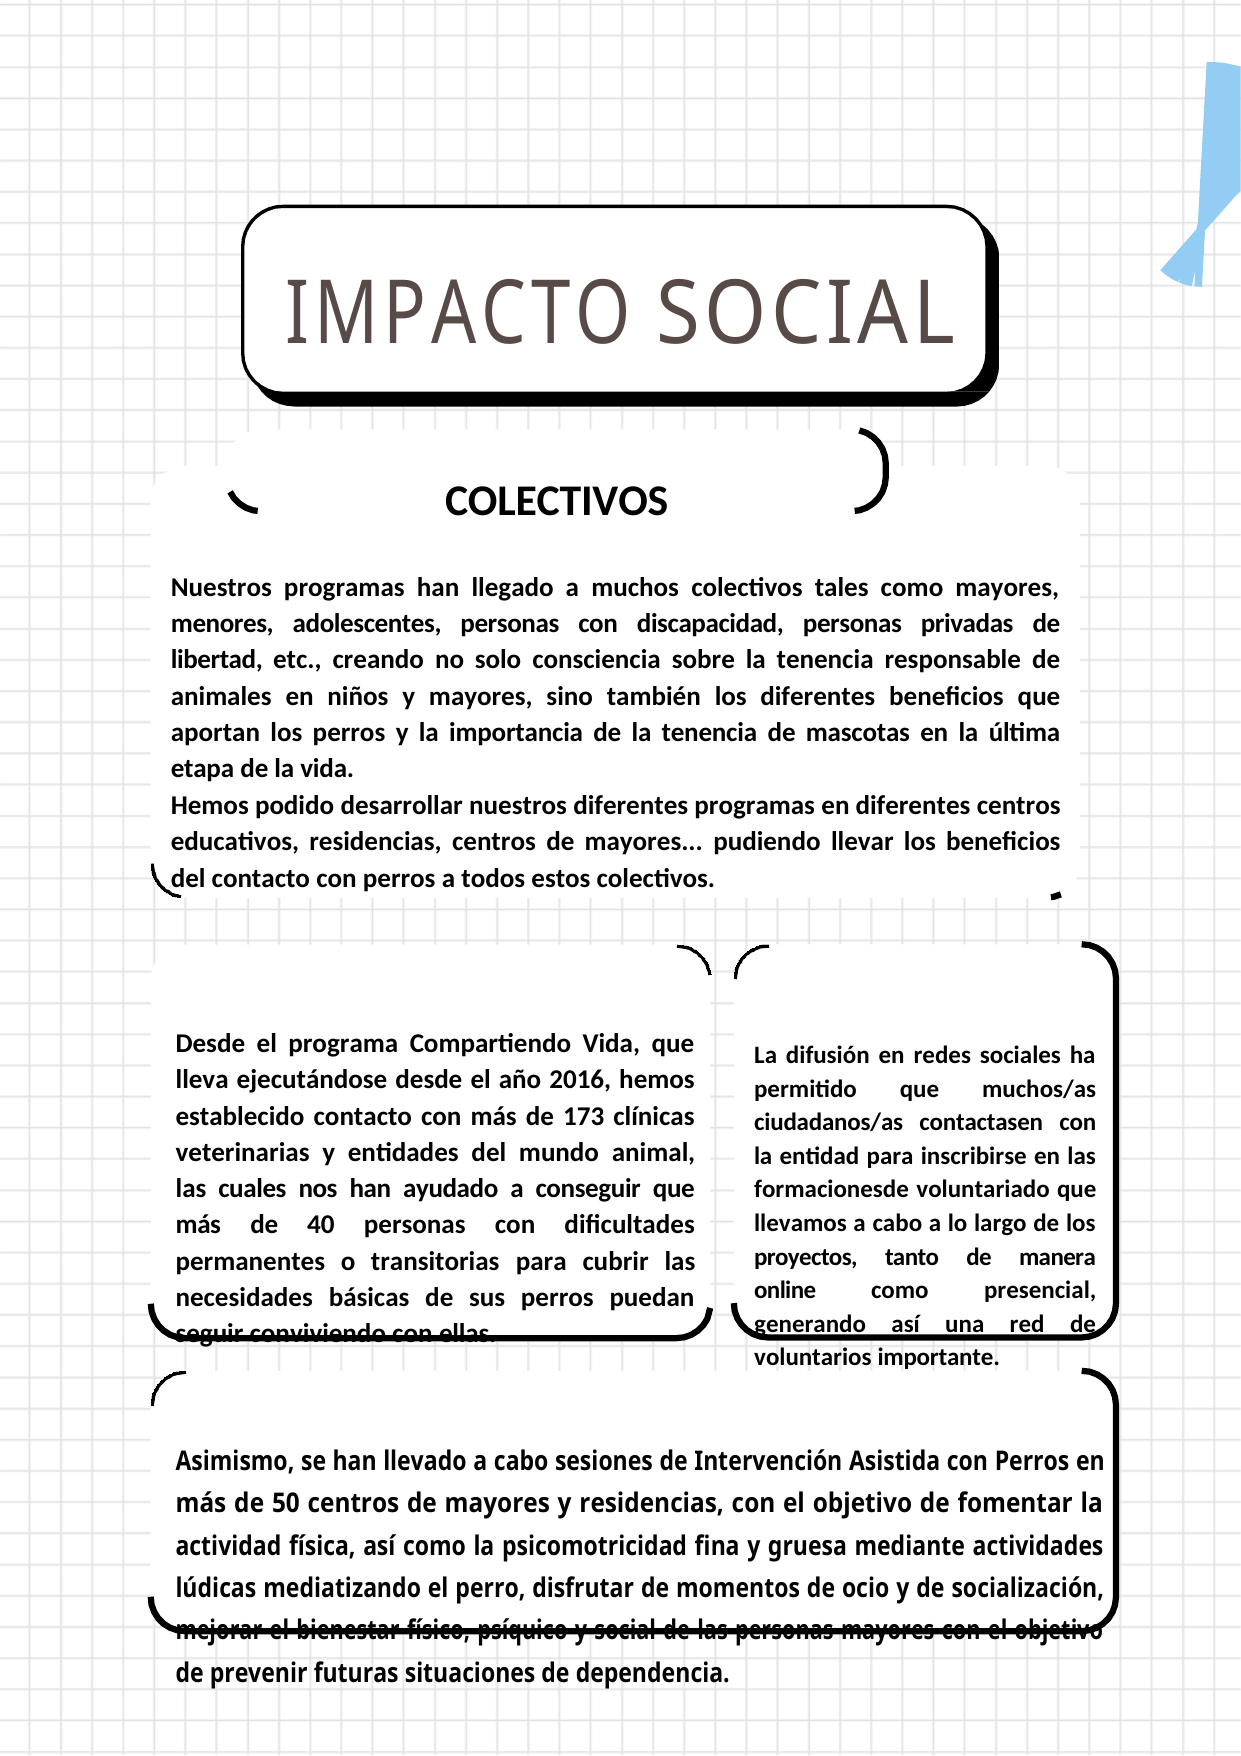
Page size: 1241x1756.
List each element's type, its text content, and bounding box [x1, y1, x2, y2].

text IMPACTO SOCIAL [1060, 287, 1088, 316]
text IMPACTO SOCIAL [187, 287, 215, 315]
text IMPACTO SOCIAL [1060, 349, 1088, 369]
text IMPACTO SOCIAL [218, 349, 243, 369]
text IMPACTO SOCIAL [1028, 287, 1057, 316]
text IMPACTO SOCIAL [1185, 349, 1211, 369]
text COLECTIVOS [94, 474, 122, 502]
text IMPACTO SOCIAL [187, 256, 215, 284]
text IMPACTO SOCIAL [63, 287, 91, 315]
text IMPACTO SOCIAL [156, 287, 184, 316]
text IMPACTO SOCIAL [63, 318, 91, 347]
text IMPACTO SOCIAL [63, 256, 91, 284]
text IMPACTO SOCIAL [1153, 287, 1182, 316]
text IMPACTO SOCIAL [155, 318, 184, 347]
text IMPACTO SOCIAL [999, 318, 1026, 347]
text IMPACTO SOCIAL [1185, 318, 1211, 347]
text IMPACTO SOCIAL [999, 287, 1026, 316]
text IMPACTO SOCIAL [63, 349, 91, 369]
text COLECTIVOS [124, 505, 150, 526]
text IMPACTO SOCIAL [124, 256, 153, 284]
text IMPACTO SOCIAL [94, 256, 122, 284]
text IMPACTO SOCIAL [1028, 318, 1057, 347]
text IMPACTO SOCIAL [1122, 256, 1150, 284]
text IMPACTO SOCIAL [31, 349, 60, 369]
text IMPACTO SOCIAL [1091, 318, 1119, 347]
text IMPACTO SOCIAL [187, 318, 215, 346]
text IMPACTO SOCIAL [218, 256, 241, 284]
text IMPACTO SOCIAL [999, 256, 1026, 284]
text IMPACTO SOCIAL [1091, 287, 1119, 315]
text IMPACTO SOCIAL [1060, 318, 1088, 347]
text IMPACTO SOCIAL [124, 349, 153, 369]
text IMPACTO SOCIAL [94, 318, 122, 347]
text IMPACTO SOCIAL [218, 318, 241, 347]
text IMPACTO SOCIAL [156, 349, 184, 369]
text IMPACTO SOCIAL [124, 318, 153, 347]
text IMPACTO SOCIAL [1091, 256, 1119, 284]
text IMPACTO SOCIAL [1153, 318, 1182, 347]
text IMPACTO SOCIAL [94, 349, 122, 369]
text IMPACTO SOCIAL [31, 287, 60, 315]
text IMPACTO SOCIAL [187, 349, 215, 369]
text IMPACTO SOCIAL [999, 349, 1026, 369]
text IMPACTO SOCIAL [31, 318, 60, 347]
text COLECTIVOS [94, 505, 122, 526]
text IMPACTO SOCIAL [1122, 318, 1150, 347]
text IMPACTO SOCIAL [1153, 256, 1180, 284]
text IMPACTO SOCIAL [1185, 287, 1211, 316]
text COLECTIVOS [63, 474, 91, 502]
text IMPACTO SOCIAL [1060, 256, 1088, 284]
text COLECTIVOS [124, 474, 153, 502]
text COLECTIVOS [31, 474, 60, 502]
text IMPACTO SOCIAL [1028, 256, 1057, 284]
text IMPACTO SOCIAL [1122, 349, 1150, 369]
text IMPACTO SOCIAL [156, 256, 184, 284]
text IMPACTO SOCIAL [124, 287, 153, 316]
text COLECTIVOS [31, 505, 60, 526]
text IMPACTO SOCIAL [218, 287, 241, 316]
text COLECTIVOS [1069, 474, 1084, 502]
text IMPACTO SOCIAL [1122, 287, 1150, 316]
text IMPACTO SOCIAL [94, 287, 122, 316]
text IMPACTO SOCIAL [1028, 349, 1057, 369]
text IMPACTO SOCIAL [1153, 349, 1182, 369]
text IMPACTO SOCIAL [31, 256, 60, 284]
text IMPACTO SOCIAL [1091, 349, 1119, 369]
text COLECTIVOS [63, 505, 91, 526]
